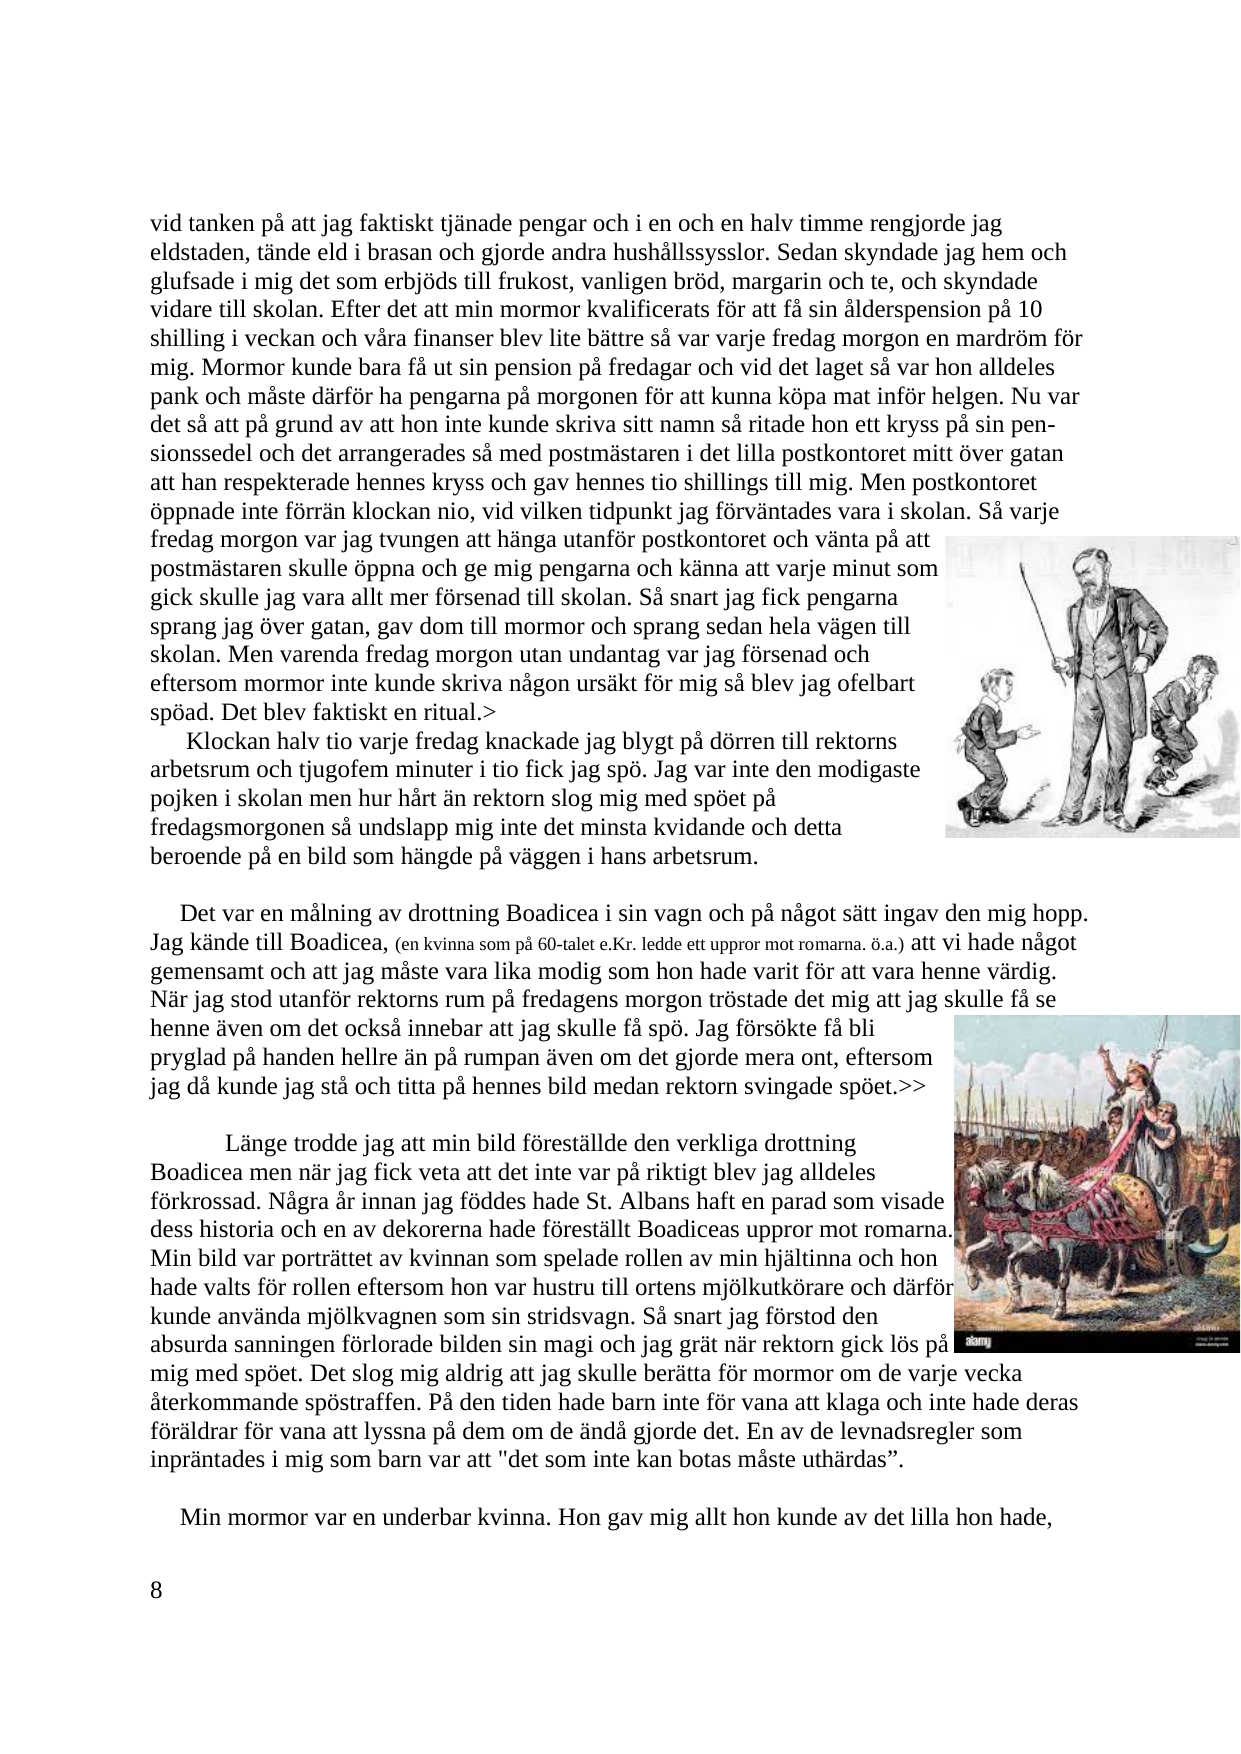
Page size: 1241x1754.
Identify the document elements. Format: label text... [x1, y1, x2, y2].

picture [945, 536, 1241, 838]
text Länge trodde jag att min bild föreställde den verkliga drott­ning Boadicea men när jag fick veta att det inte var på riktigt blev jag alldeles förkrossad. Några år innan jag föddes hade St. Albans haft en parad som visade dess historia och en av dekorerna hade föreställt Boadiceas uppror mot romarna. Min bild var porträttet av kvinnan som spelade rollen av min hjältinna och hon hade valts för rollen eftersom hon var hustru till ortens mjölkutkörare och därför kunde använda mjölkvagnen som sin stridsvagn. Så snart jag förstod den absurda sanningen förlorade bilden sin magi och jag grät när rektorn gick lös på mig med spöet. Det slog mig aldrig att jag skulle berätta för mormor om de varje vecka återkommande spöstraffen. På den tiden hade barn inte för vana att klaga och inte hade deras föräldrar för vana att lyssna på dem om de ändå gjorde det. En av de levnadsregler som inpräntades i mig som barn var att "det som inte kan botas måste uthärdas”. [150, 1128, 1090, 1473]
text ar­betsrum och tjugofem minuter i tio fick jag spö. Jag var inte den modigaste pojken i skolan men hur hårt än rektorn slog mig med spöet på fredagsmorgonen så undslapp mig inte det minsta kvi­dande och detta beroende på en bild som hängde på väggen i hans arbetsrum. [150, 754, 1090, 869]
text Det var en målning av drottning Boadicea i sin vagn och på något sätt ingav den mig hopp. Jag kände till Boa­dicea, (en kvinna som på 60-talet e.Kr. ledde ett uppror mot ro­marna. ö.a.) att vi hade något gemensamt och att jag måste vara lika modig som hon hade varit för att vara henne värdig. När jag stod utanför rektorns rum på fredagens morgon tröstade det mig att jag skulle få se henne även om det också innebar att jag skulle få spö. Jag försökte få bli pryglad på handen hellre än på rumpan även om det gjorde mera ont, eftersom jag då kunde jag stå och titta på hennes bild medan rektorn svingade spöet.>> [150, 898, 1090, 1099]
picture [954, 1015, 1241, 1353]
text vid tanken på att jag faktiskt tjänade pengar och i en och en halv timme rengjorde jag eldstaden, tände eld i brasan och gjorde andra hushållssysslor. Sedan skyndade jag hem och glufsade i mig det som erbjöds till frukost, vanligen bröd, margarin och te, och skyndade vidare till skolan. Efter det att min mormor kvalificerats för att få sin ålderspension på 10 shilling i veckan och våra finanser blev lite bättre så var varje fredag morgon en mardröm för mig. Mormor kunde bara få ut sin pension på fredagar och vid det laget så var hon alldeles pank och måste därför ha pengarna på morgonen för att kunna köpa mat inför helgen. Nu var det så att på grund av att hon inte kunde skriva sitt namn så ritade hon ett kryss på sin pen­sionssedel och det arrangerades så med postmästaren i det lilla postkontoret mitt över gatan att han respekterade hennes kryss och gav hennes tio shillings till mig. Men postkontoret öppnade inte förrän klockan nio, vid vilken tidpunkt jag förväntades vara i skolan. Så varje fredag morgon var jag tvungen att hänga utanför postkontoret och vänta på att postmästaren skulle öppna och ge mig pengarna och känna att varje minut som gick skulle jag vara allt mer försenad till skolan. Så snart jag fick pengarna sprang jag över gatan, gav dom till mormor och sprang sedan hela vägen till skolan. Men varenda fredag morgon utan undantag var jag för­senad och eftersom mormor inte kunde skriva någon ursäkt för mig så blev jag ofelbart spöad. Det blev faktiskt en ritual.> [150, 208, 1090, 726]
text Klockan halv tio varje fredag knackade jag blygt på dörren till rektorns [150, 726, 945, 754]
text Min mormor var en underbar kvinna. Hon gav mig allt hon kunde av det lilla hon hade, [150, 1502, 1090, 1531]
